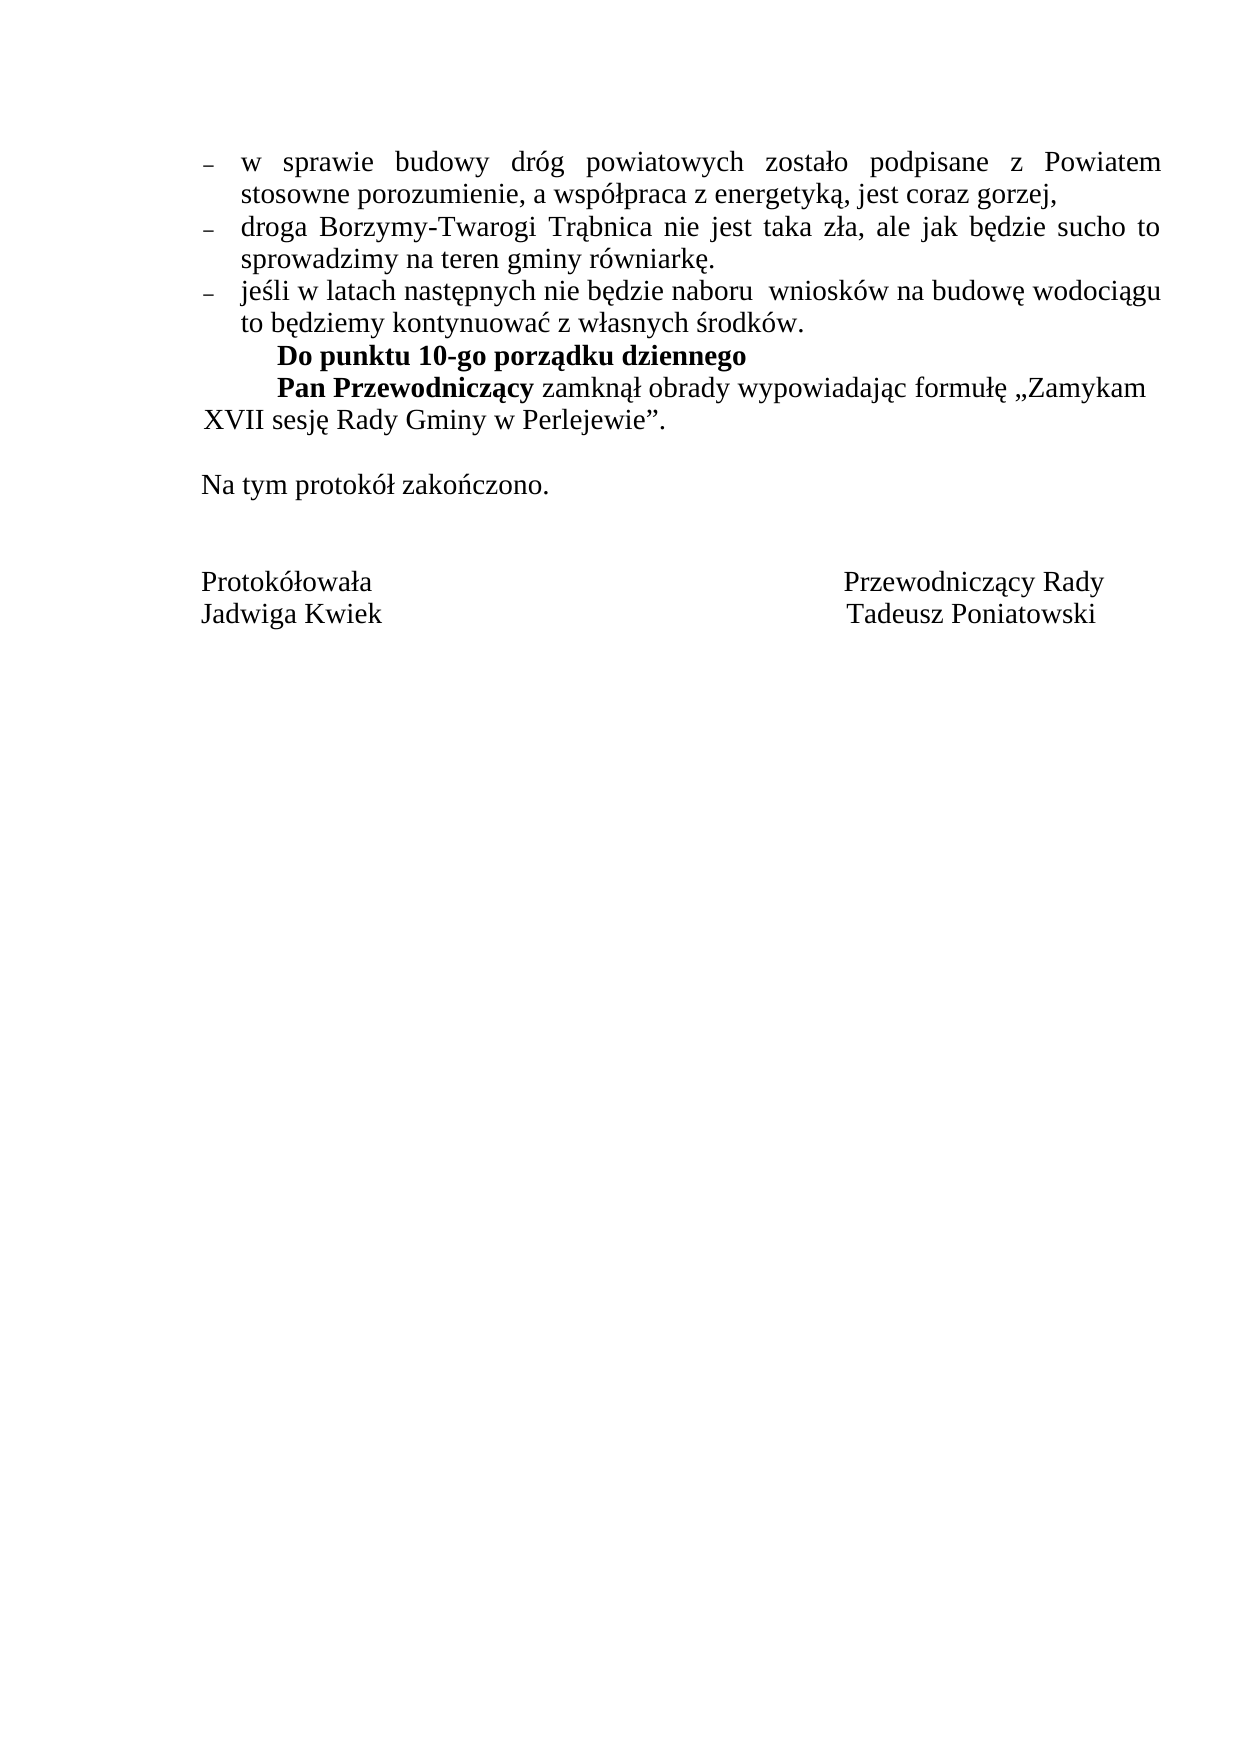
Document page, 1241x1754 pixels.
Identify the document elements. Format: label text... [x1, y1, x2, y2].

text Pan Przewodniczący zamknął obrady wypowiadając formułę „Zamykam XVII sesję Rady Gminy w Perlejewie”. [203, 371, 1163, 436]
text Jadwiga Kwiek Tadeusz Poniatowski [201, 597, 1163, 630]
list droga Borzymy-Twarogi Trąbnica nie jest taka zła, ale jak będzie sucho to sprowadzimy na teren gminy równiarkę. [203, 210, 1163, 274]
list w sprawie budowy dróg powiatowych zostało podpisane z Powiatem stosowne porozumienie, a współpraca z energetyką, jest coraz gorzej, [203, 145, 1163, 210]
text Do punktu 10-go porządku dziennego [203, 339, 1163, 371]
text Protokółowała Przewodniczący Rady [201, 565, 1163, 597]
text Na tym protokół zakończono. [201, 468, 1163, 501]
list jeśli w latach następnych nie będzie naboru wniosków na budowę wodociągu to będziemy kontynuować z własnych środków. [203, 274, 1163, 339]
